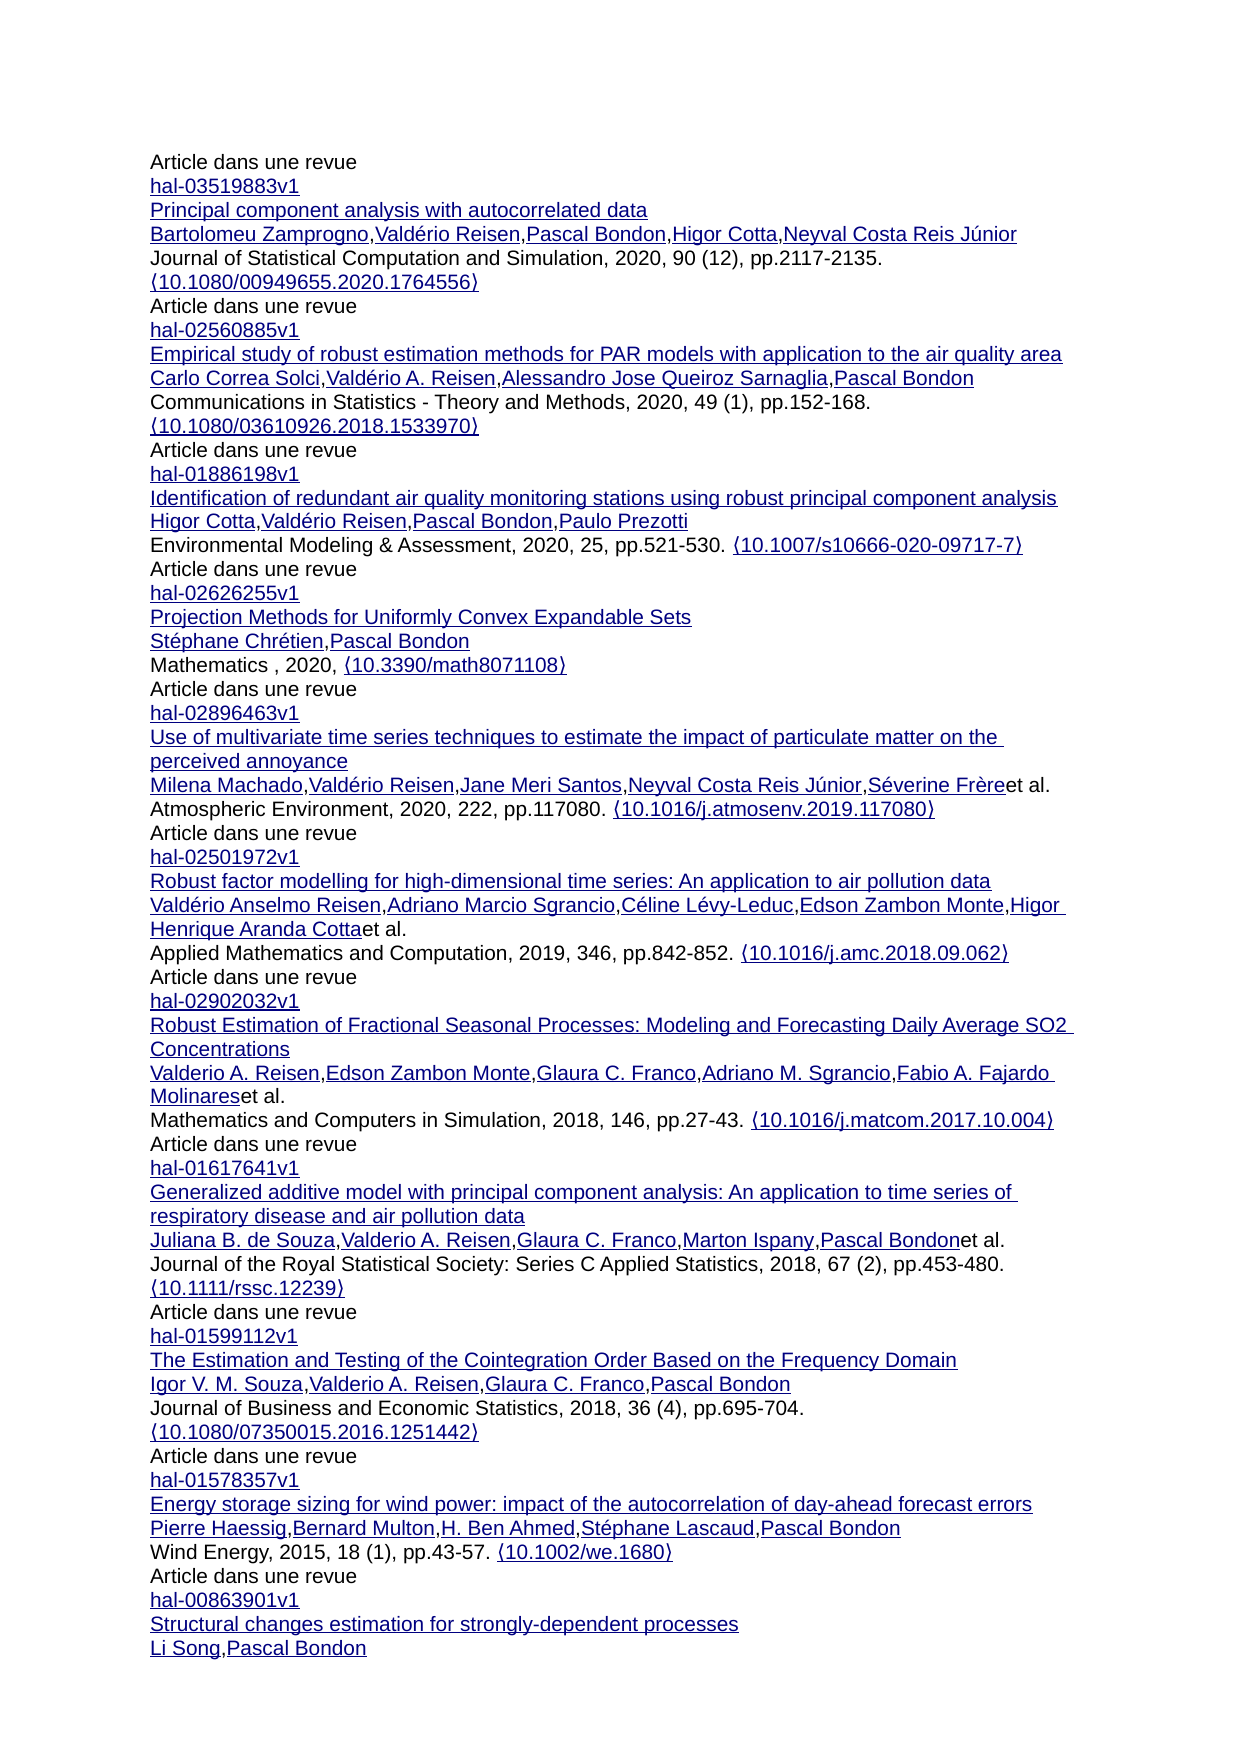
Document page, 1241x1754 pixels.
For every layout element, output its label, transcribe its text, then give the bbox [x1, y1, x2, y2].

table_cell Structural changes estimation for strongly-dependent processes Li Song,Pascal Bondon [150, 1611, 1090, 1659]
table_cell Empirical study of robust estimation methods for PAR models with application to the air quality area Carlo Correa Solci,Valdério A. Reisen,Alessandro Jose Queiroz Sarnaglia,Pascal Bondon Communications in Statistics - Theory and Methods, 2020, 49 (1), pp.152-168. ⟨10.1080/03610926.2018.1533970⟩ Article dans une revue hal-01886198v1 [150, 342, 1090, 485]
table_cell Robust factor modelling for high-dimensional time series: An application to air pollution data Valdério Anselmo Reisen,Adriano Marcio Sgrancio,Céline Lévy-Leduc,Edson Zambon Monte,Higor Henrique Aranda Cottaet al. Applied Mathematics and Computation, 2019, 346, pp.842-852. ⟨10.1016/j.amc.2018.09.062⟩ Article dans une revue hal-02902032v1 [150, 869, 1090, 1012]
table_cell Energy storage sizing for wind power: impact of the autocorrelation of day-ahead forecast errors Pierre Haessig,Bernard Multon,H. Ben Ahmed,Stéphane Lascaud,Pascal Bondon Wind Energy, 2015, 18 (1), pp.43-57. ⟨10.1002/we.1680⟩ Article dans une revue hal-00863901v1 [150, 1492, 1090, 1611]
table_cell Identification of redundant air quality monitoring stations using robust principal component analysis Higor Cotta,Valdério Reisen,Pascal Bondon,Paulo Prezotti Environmental Modeling & Assessment, 2020, 25, pp.521-530. ⟨10.1007/s10666-020-09717-7⟩ Article dans une revue hal-02626255v1 [150, 485, 1090, 605]
table_cell Principal component analysis with autocorrelated data Bartolomeu Zamprogno,Valdério Reisen,Pascal Bondon,Higor Cotta,Neyval Costa Reis Júnior Journal of Statistical Computation and Simulation, 2020, 90 (12), pp.2117-2135. ⟨10.1080/00949655.2020.1764556⟩ Article dans une revue hal-02560885v1 [150, 198, 1090, 342]
table_cell Use of multivariate time series techniques to estimate the impact of particulate matter on the perceived annoyance Milena Machado,Valdério Reisen,Jane Meri Santos,Neyval Costa Reis Júnior,Séverine Frèreet al. Atmospheric Environment, 2020, 222, pp.117080. ⟨10.1016/j.atmosenv.2019.117080⟩ Article dans une revue hal-02501972v1 [150, 725, 1090, 869]
table_cell Robust Estimation of Fractional Seasonal Processes: Modeling and Forecasting Daily Average SO2 Concentrations Valderio A. Reisen,Edson Zambon Monte,Glaura C. Franco,Adriano M. Sgrancio,Fabio A. Fajardo Molinareset al. Mathematics and Computers in Simulation, 2018, 146, pp.27-43. ⟨10.1016/j.matcom.2017.10.004⟩ Article dans une revue hal-01617641v1 [150, 1013, 1090, 1180]
table_cell Generalized additive model with principal component analysis: An application to time series of respiratory disease and air pollution data Juliana B. de Souza,Valderio A. Reisen,Glaura C. Franco,Marton Ispany,Pascal Bondonet al. Journal of the Royal Statistical Society: Series C Applied Statistics, 2018, 67 (2), pp.453-480. ⟨10.1111/rssc.12239⟩ Article dans une revue hal-01599112v1 [150, 1180, 1090, 1348]
table_cell Article dans une revue hal-03519883v1 [150, 150, 1090, 198]
table_cell Projection Methods for Uniformly Convex Expandable Sets Stéphane Chrétien,Pascal Bondon Mathematics , 2020, ⟨10.3390/math8071108⟩ Article dans une revue hal-02896463v1 [150, 605, 1090, 725]
table_cell The Estimation and Testing of the Cointegration Order Based on the Frequency Domain Igor V. M. Souza,Valderio A. Reisen,Glaura C. Franco,Pascal Bondon Journal of Business and Economic Statistics, 2018, 36 (4), pp.695-704. ⟨10.1080/07350015.2016.1251442⟩ Article dans une revue hal-01578357v1 [150, 1348, 1090, 1492]
